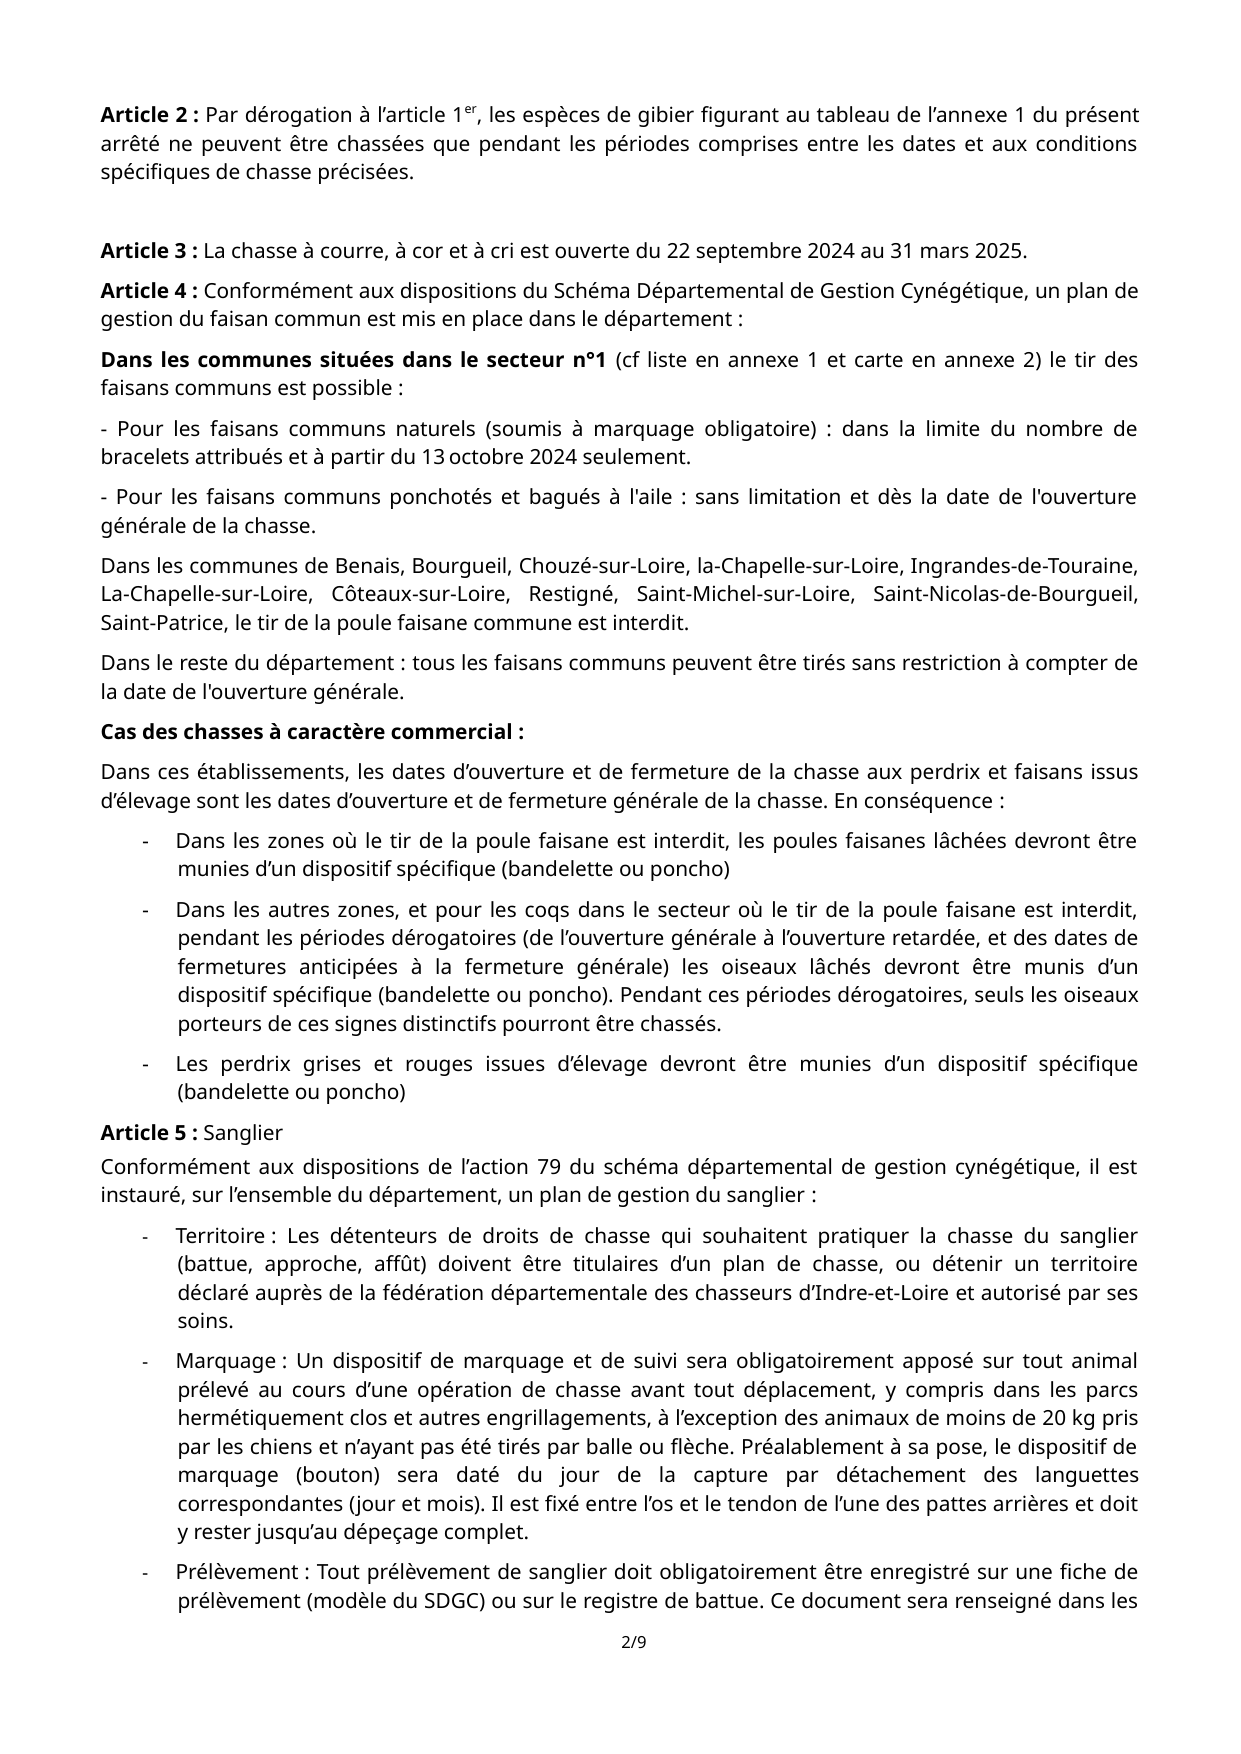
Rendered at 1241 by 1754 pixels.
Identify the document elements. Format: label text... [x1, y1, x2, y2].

list Prélèvement : Tout prélèvement de sanglier doit obligatoirement être enregistré sur une fiche de prélèvement (modèle du SDGC) ou sur le registre de battue. Ce document sera renseigné dans les [142, 1557, 1140, 1614]
list Dans le reste du département : tous les faisans communs peuvent être tirés sans restriction à compter de la date de l'ouverture générale. [100, 648, 1140, 705]
text Article 3 : La chasse à courre, à cor et à cri est ouverte du 22 septembre 2024 au 31 mars 2025. [100, 236, 1119, 264]
list Les perdrix grises et rouges issues d’élevage devront être munies d’un dispositif spécifique (bandelette ou poncho) [142, 1049, 1140, 1106]
list Dans ces établissements, les dates d’ouverture et de fermeture de la chasse aux perdrix et faisans issus d’élevage sont les dates d’ouverture et de fermeture générale de la chasse. En conséquence : [100, 757, 1140, 814]
list Dans les communes de Benais, Bourgueil, Chouzé-sur-Loire, la-Chapelle-sur-Loire, Ingrandes-de-Touraine, La-Chapelle-sur-Loire, Côteaux-sur-Loire, Restigné, Saint-Michel-sur-Loire, Saint-Nicolas-de-Bourgueil, Saint-Patrice, le tir de la poule faisane commune est interdit. [100, 551, 1140, 636]
text Article 2 : Par dérogation à l’article 1er, les espèces de gibier figurant au tableau de l’annexe 1 du présent arrêté ne peuvent être chassées que pendant les périodes comprises entre les dates et aux conditions spécifiques de chasse précisées. [100, 100, 1140, 186]
list Article 5 : Sanglier [100, 1118, 1119, 1146]
list Dans les communes situées dans le secteur n°1 (cf liste en annexe 1 et carte en annexe 2) le tir des faisans communs est possible : [100, 345, 1140, 402]
list - Pour les faisans communs ponchotés et bagués à l'aile : sans limitation et dès la date de l'ouverture générale de la chasse. [100, 482, 1140, 539]
list Dans les autres zones, et pour les coqs dans le secteur où le tir de la poule faisane est interdit, pendant les périodes dérogatoires (de l’ouverture générale à l’ouverture retardée, et des dates de fermetures anticipées à la fermeture générale) les oiseaux lâchés devront être munis d’un dispositif spécifique (bandelette ou poncho). Pendant ces périodes dérogatoires, seuls les oiseaux porteurs de ces signes distinctifs pourront être chassés. [142, 895, 1140, 1037]
list - Pour les faisans communs naturels (soumis à marquage obligatoire) : dans la limite du nombre de bracelets attribués et à partir du 13 octobre 2024 seulement. [100, 414, 1140, 471]
list Cas des chasses à caractère commercial : [100, 717, 1119, 746]
list Territoire : Les détenteurs de droits de chasse qui souhaitent pratiquer la chasse du sanglier (battue, approche, affût) doivent être titulaires d’un plan de chasse, ou détenir un territoire déclaré auprès de la fédération départementale des chasseurs d’Indre-et-Loire et autorisé par ses soins. [142, 1221, 1140, 1334]
list Marquage : Un dispositif de marquage et de suivi sera obligatoirement apposé sur tout animal prélevé au cours d’une opération de chasse avant tout déplacement, y compris dans les parcs hermétiquement clos et autres engrillagements, à l’exception des animaux de moins de 20 kg pris par les chiens et n’ayant pas été tirés par balle ou flèche. Préalablement à sa pose, le dispositif de marquage (bouton) sera daté du jour de la capture par détachement des languettes correspondantes (jour et mois). Il est fixé entre l’os et le tendon de l’une des pattes arrières et doit y rester jusqu’au dépeçage complet. [142, 1346, 1140, 1546]
list Article 4 : Conformément aux dispositions du Schéma Départemental de Gestion Cynégétique, un plan de gestion du faisan commun est mis en place dans le département : [100, 276, 1140, 333]
list Conformément aux dispositions de l’action 79 du schéma départemental de gestion cynégétique, il est instauré, sur l’ensemble du département, un plan de gestion du sanglier : [100, 1152, 1140, 1209]
list Dans les zones où le tir de la poule faisane est interdit, les poules faisanes lâchées devront être munies d’un dispositif spécifique (bandelette ou poncho) [142, 826, 1140, 883]
